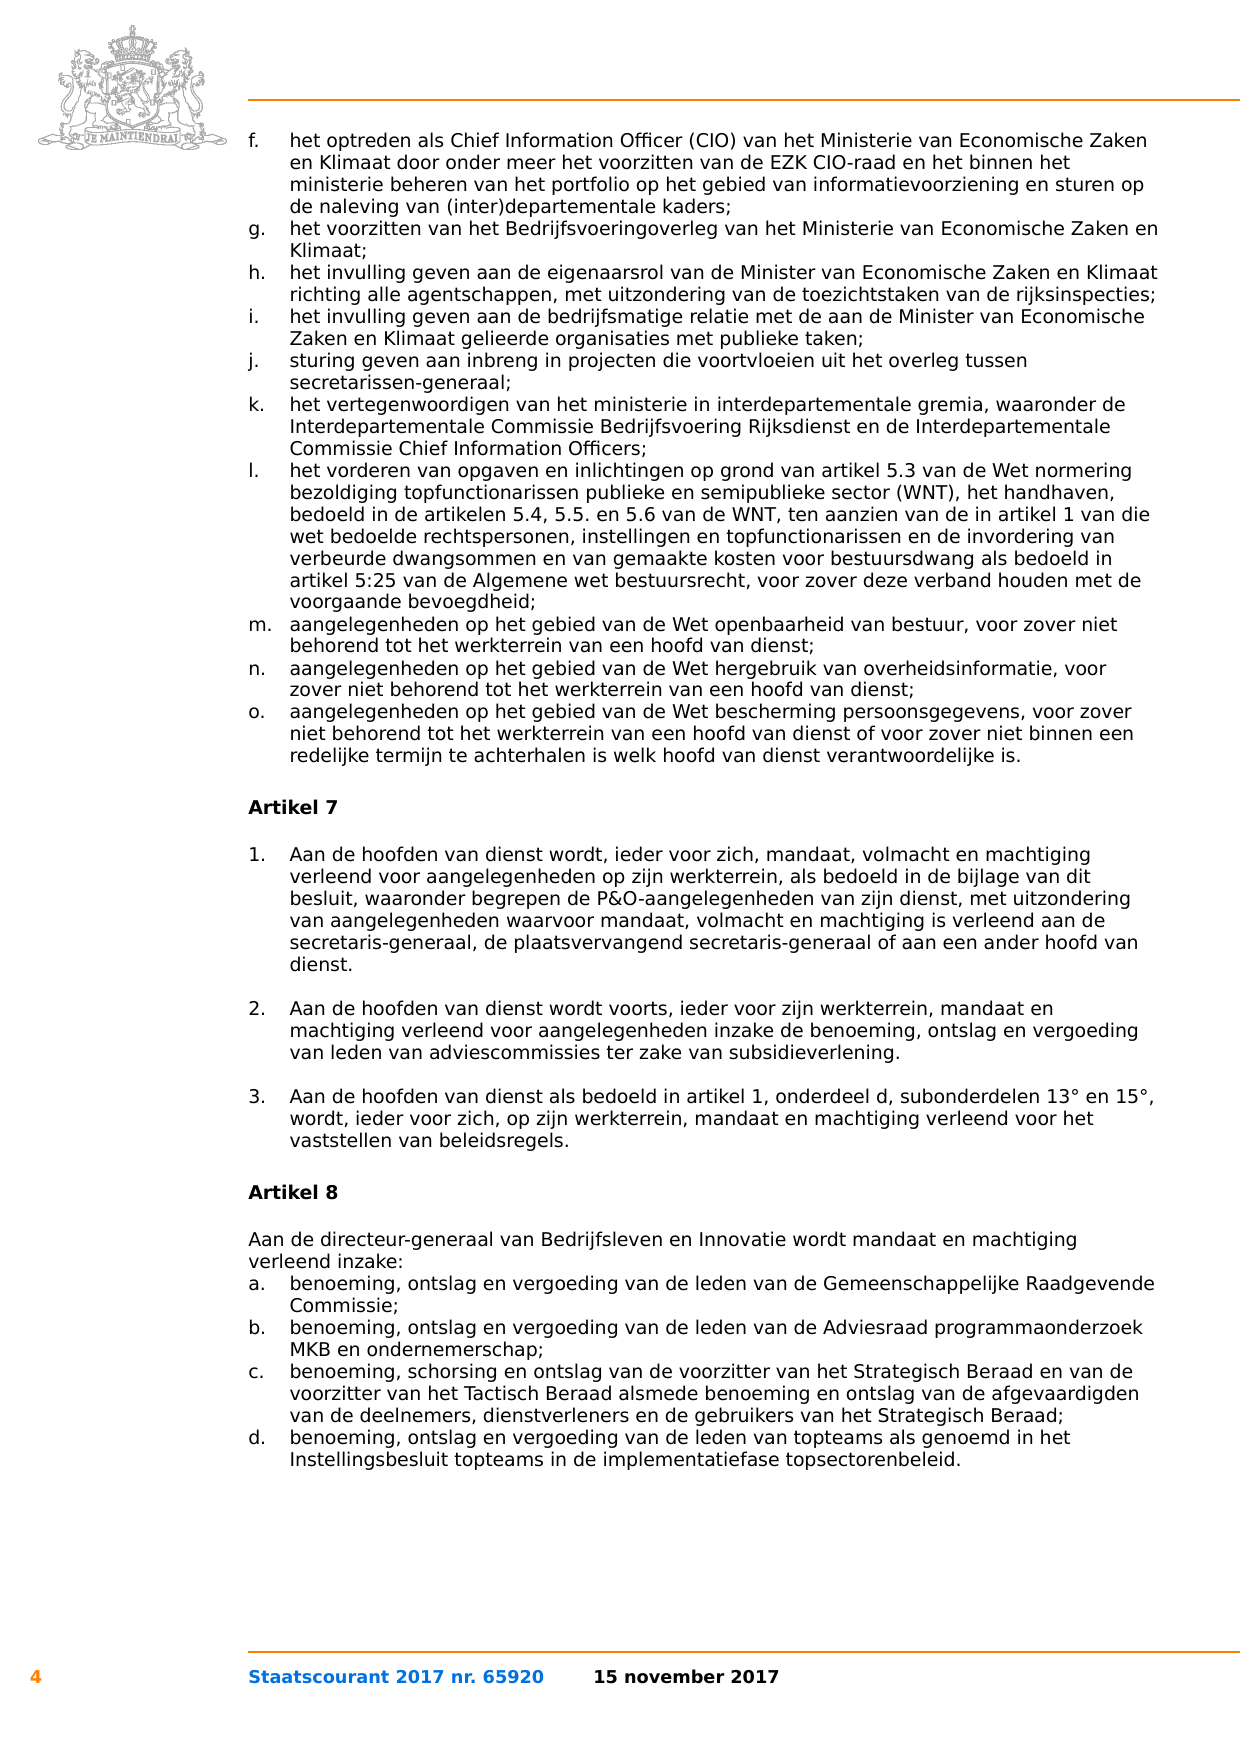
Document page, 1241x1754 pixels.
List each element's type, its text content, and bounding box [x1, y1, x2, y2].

text c. benoeming, schorsing en ontslag van de voorzitter van het Strategisch Beraad en van de voorzitter van het Tactisch Beraad alsmede benoeming en ontslag van de afgevaardigden van de deelnemers, dienstverleners en de gebruikers van het Strategisch Beraad; [248, 1361, 1163, 1427]
text f. het optreden als Chief Information Officer (CIO) van het Ministerie van Economische Zaken en Klimaat door onder meer het voorzitten van de EZK CIO-raad en het binnen het ministerie beheren van het portfolio op het gebied van informatievoorziening en sturen op de naleving van (inter)departementale kaders; [248, 130, 1163, 218]
text Aan de directeur-generaal van Bedrijfsleven en Innovatie wordt mandaat en machtiging verleend inzake: [248, 1229, 1163, 1273]
text 3. Aan de hoofden van dienst als bedoeld in artikel 1, onderdeel d, subonderdelen 13° en 15°, wordt, ieder voor zich, op zijn werkterrein, mandaat en machtiging verleend voor het vaststellen van beleidsregels. [248, 1086, 1163, 1152]
text n. aangelegenheden op het gebied van de Wet hergebruik van overheidsinformatie, voor zover niet behorend tot het werkterrein van een hoofd van dienst; [248, 657, 1163, 701]
subtitle Artikel 7 [248, 797, 1163, 819]
text h. het invulling geven aan de eigenaarsrol van de Minister van Economische Zaken en Klimaat richting alle agentschappen, met uitzondering van de toezichtstaken van de rijksinspecties; [248, 262, 1163, 306]
text 2. Aan de hoofden van dienst wordt voorts, ieder voor zijn werkterrein, mandaat en machtiging verleend voor aangelegenheden inzake de benoeming, ontslag en vergoeding van leden van adviescommissies ter zake van subsidieverlening. [248, 998, 1163, 1064]
text b. benoeming, ontslag en vergoeding van de leden van de Adviesraad programmaonderzoek MKB en ondernemerschap; [248, 1317, 1163, 1361]
text l. het vorderen van opgaven en inlichtingen op grond van artikel 5.3 van de Wet normering bezoldiging topfunctionarissen publieke en semipublieke sector (WNT), het handhaven, bedoeld in de artikelen 5.4, 5.5. en 5.6 van de WNT, ten aanzien van de in artikel 1 van die wet bedoelde rechtspersonen, instellingen en topfunctionarissen en de invordering van verbeurde dwangsommen en van gemaakte kosten voor bestuursdwang als bedoeld in artikel 5:25 van de Algemene wet bestuursrecht, voor zover deze verband houden met de voorgaande bevoegdheid; [248, 459, 1163, 613]
text d. benoeming, ontslag en vergoeding van de leden van topteams als genoemd in het Instellingsbesluit topteams in de implementatiefase topsectorenbeleid. [248, 1427, 1163, 1471]
text o. aangelegenheden op het gebied van de Wet bescherming persoonsgegevens, voor zover niet behorend tot het werkterrein van een hoofd van dienst of voor zover niet binnen een redelijke termijn te achterhalen is welk hoofd van dienst verantwoordelijke is. [248, 701, 1163, 767]
text j. sturing geven aan inbreng in projecten die voortvloeien uit het overleg tussen secretarissen-generaal; [248, 350, 1163, 394]
text g. het voorzitten van het Bedrijfsvoeringoverleg van het Ministerie van Economische Zaken en Klimaat; [248, 218, 1163, 262]
text a. benoeming, ontslag en vergoeding van de leden van de Gemeenschappelijke Raadgevende Commissie; [248, 1273, 1163, 1317]
text k. het vertegenwoordigen van het ministerie in interdepartementale gremia, waaronder de Interdepartementale Commissie Bedrijfsvoering Rijksdienst en de Interdepartementale Commissie Chief Information Officers; [248, 394, 1163, 459]
subtitle Artikel 8 [248, 1182, 1163, 1204]
text i. het invulling geven aan de bedrijfsmatige relatie met de aan de Minister van Economische Zaken en Klimaat gelieerde organisaties met publieke taken; [248, 306, 1163, 350]
picture [38, 25, 227, 150]
text 1. Aan de hoofden van dienst wordt, ieder voor zich, mandaat, volmacht en machtiging verleend voor aangelegenheden op zijn werkterrein, als bedoeld in de bijlage van dit besluit, waaronder begrepen de P&O-aangelegenheden van zijn dienst, met uitzondering van aangelegenheden waarvoor mandaat, volmacht en machtiging is verleend aan de secretaris-generaal, de plaatsvervangend secretaris-generaal of aan een ander hoofd van dienst. [248, 844, 1163, 976]
text m. aangelegenheden op het gebied van de Wet openbaarheid van bestuur, voor zover niet behorend tot het werkterrein van een hoofd van dienst; [248, 613, 1163, 657]
